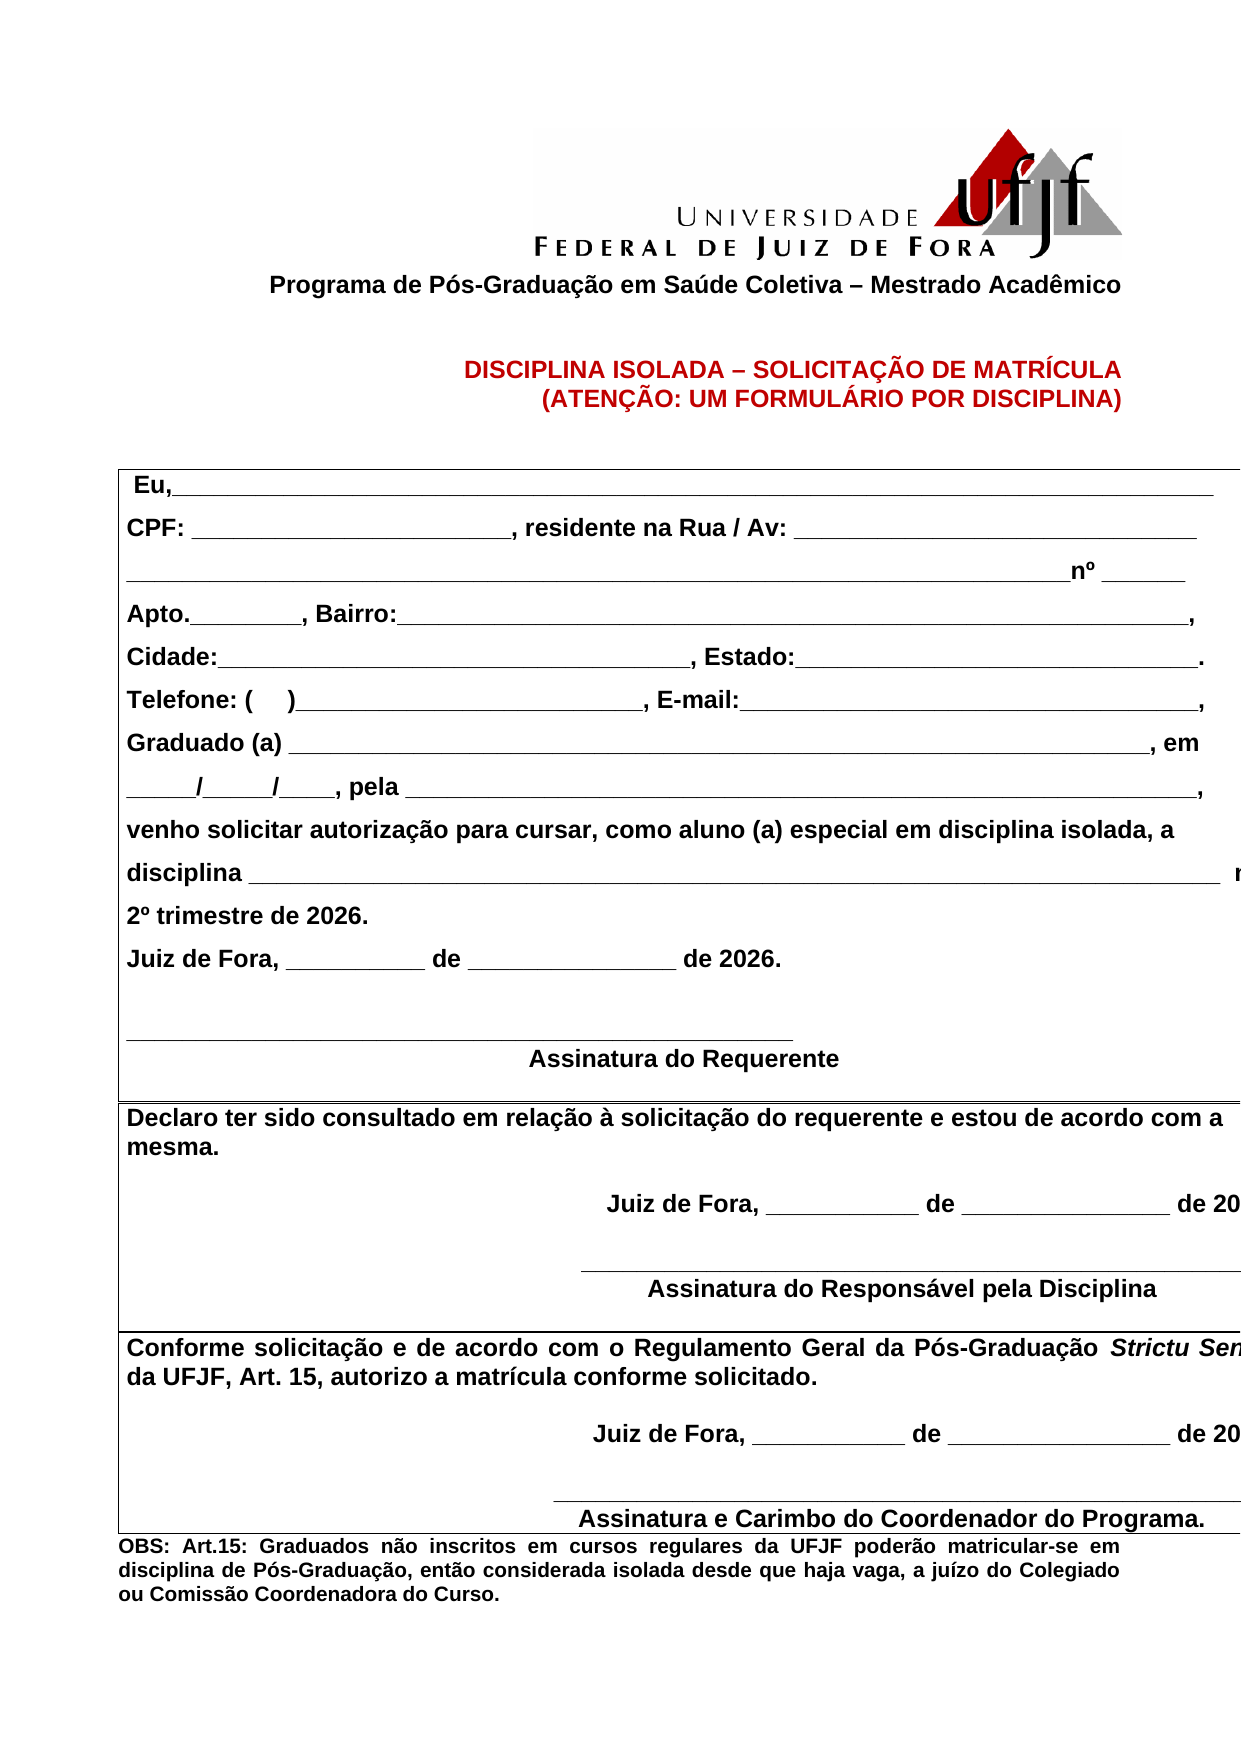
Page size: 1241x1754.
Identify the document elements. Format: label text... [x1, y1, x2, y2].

table_cell Conforme solicitação e de acordo com o Regulamento Geral da Pós-Graduação Strictu Sensu da UFJF, Art. 15, autorizo a matrícula conforme solicitado. Juiz de Fora, ___________ de ________________ de 2026. ____________________________________________________ Assinatura e Carimbo do Coordenador do Programa. [119, 1333, 1240, 1533]
table_cell Declaro ter sido consultado em relação à solicitação do requerente e estou de acordo com a mesma. Juiz de Fora, ___________ de _______________ de 2026. __________________________________________________ Assinatura do Responsável pela Disciplina [119, 1104, 1240, 1331]
text OBS: Art.15: Graduados não inscritos em cursos regulares da UFJF poderão matricular-se em disciplina de Pós-Graduação, então considerada isolada desde que haja vaga, a juízo do Colegiado ou Comissão Coordenadora do Curso. [118, 1534, 1122, 1606]
text DISCIPLINA ISOLADA – SOLICITAÇÃO DE MATRÍCULA [118, 355, 1122, 384]
table_header Eu,___________________________________________________________________________ CPF: _______________________, residente na Rua / Av: _____________________________ ____________________________________________________________________nº ______ Apto.________, Bairro:_________________________________________________________, Cidade:__________________________________, Estado:_____________________________. Telefone: ( )_________________________, E-mail:_________________________________, Graduado (a) ______________________________________________________________, em _____/_____/____, pela _________________________________________________________, venho solicitar autorização para cursar, como aluno (a) especial em disciplina isolada, a disciplina ______________________________________________________________________ no 2º trimestre de 2026. Juiz de Fora, __________ de _______________ de 2026. ________________________________________________ Assinatura do Requerente [119, 470, 1240, 1101]
text (ATENÇÃO: UM FORMULÁRIO POR DISCIPLINA) [118, 384, 1122, 412]
text Programa de Pós-Graduação em Saúde Coletiva – Mestrado Acadêmico [118, 270, 1122, 299]
